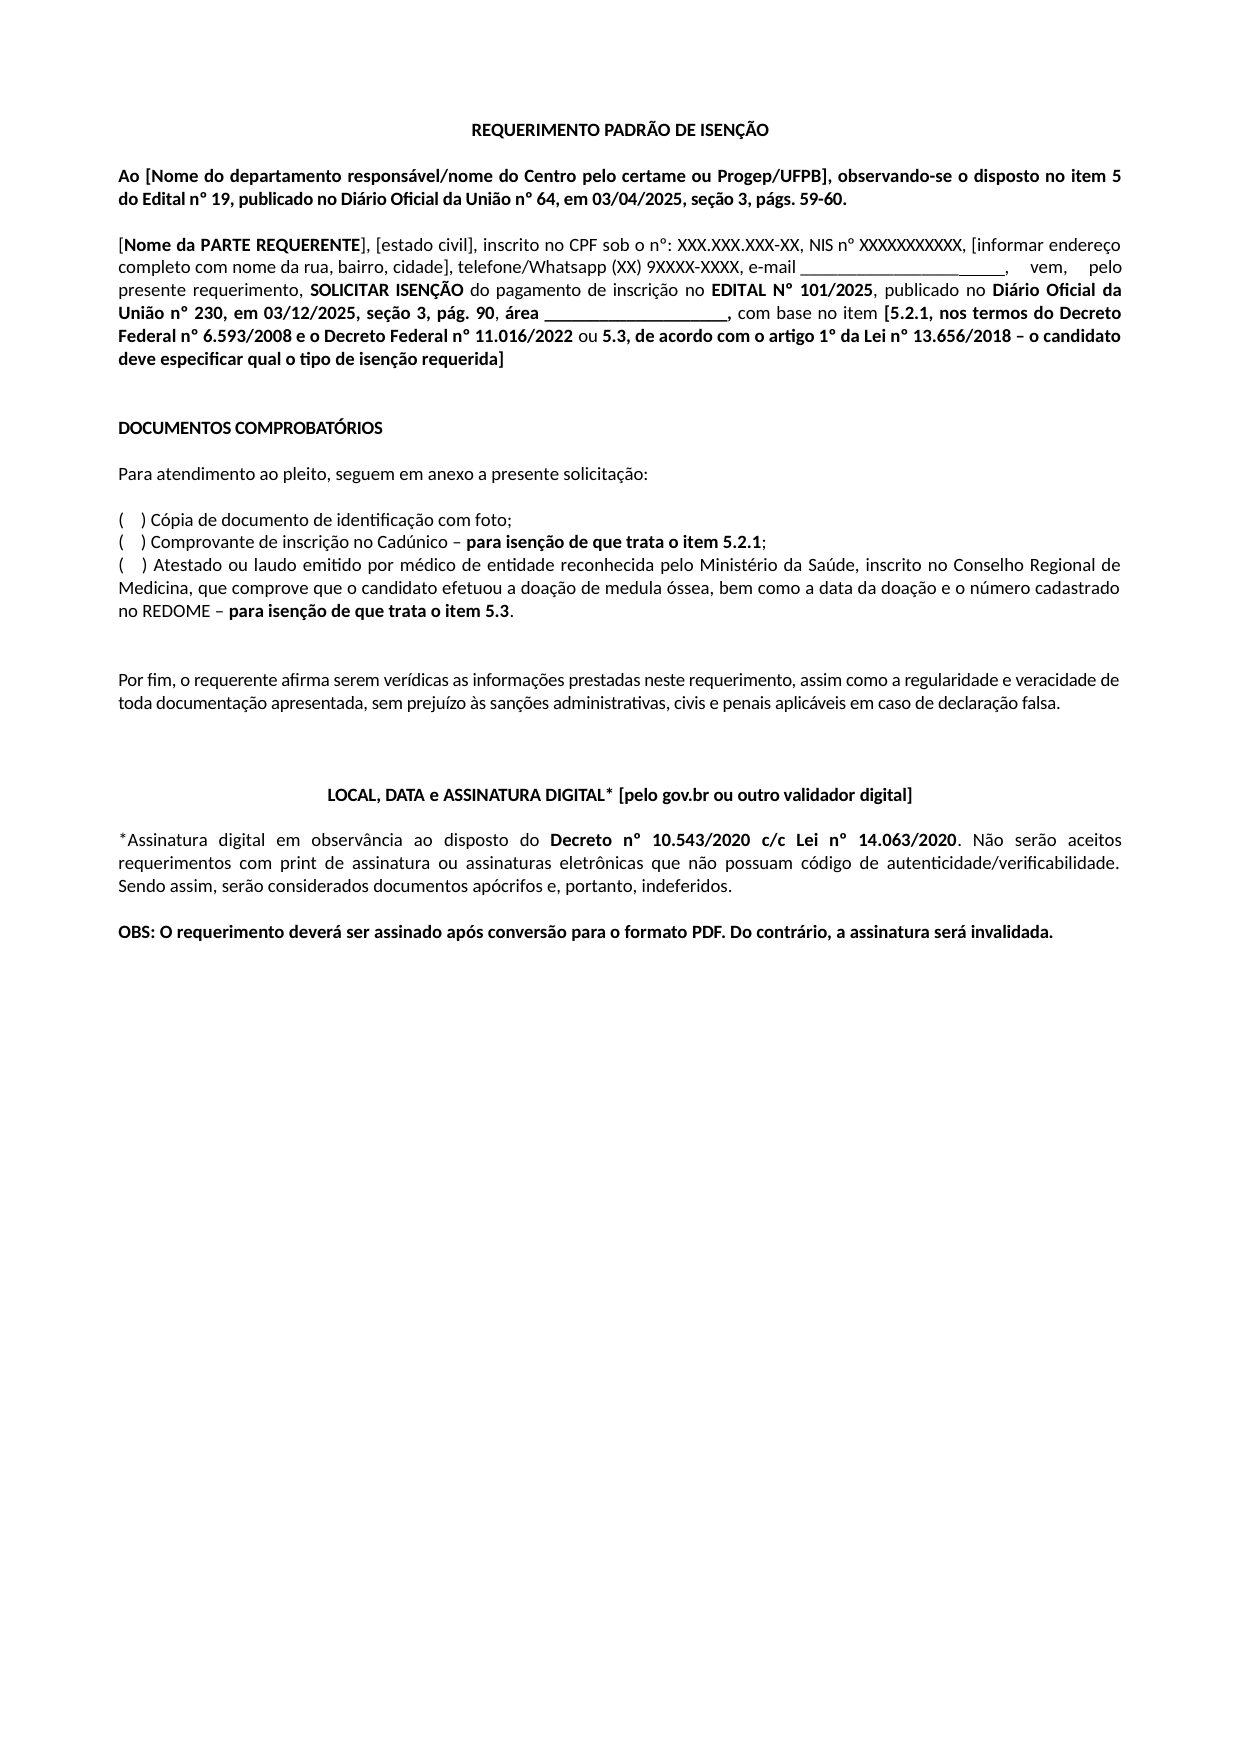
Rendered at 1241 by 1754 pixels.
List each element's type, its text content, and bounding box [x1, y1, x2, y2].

text OBS: O requerimento deverá ser assinado após conversão para o formato PDF. Do contrário, a assinatura será invalidada. [118, 920, 1122, 943]
text Por fim, o requerente afirma serem verídicas as informações prestadas neste requerimento, assim como a regularidade e veracidade de toda documentação apresentada, sem prejuízo às sanções administrativas, civis e penais aplicáveis em caso de declaração falsa. [118, 668, 1122, 714]
text Para atendimento ao pleito, seguem em anexo a presente solicitação: [118, 462, 1122, 485]
text DOCUMENTOS COMPROBATÓRIOS [118, 416, 1122, 439]
text [Nome da PARTE REQUERENTE], [estado civil], inscrito no CPF sob o nº: XXX.XXX.XXX-XX, NIS nº XXXXXXXXXXX, [informar endereço completo com nome da rua, bairro, cidade], telefone/Whatsapp (XX) 9XXXX-XXXX, e-mail _________________ , vem, pelo presente requerimento, SOLICITAR ISENÇÃO do pagamento de inscrição no EDITAL Nº 101/2025, publicado no Diário Oficial da União nº 230, em 03/12/2025, seção 3, pág. 90, área ____________________, com base no item [5.2.1, nos termos do Decreto Federal nº 6.593/2008 e o Decreto Federal nº 11.016/2022 ou 5.3, de acordo com o artigo 1º da Lei nº 13.656/2018 – o candidato deve especificar qual o tipo de isenção requerida] [118, 233, 1122, 370]
text ( ) Atestado ou laudo emitido por médico de entidade reconhecida pelo Ministério da Saúde, inscrito no Conselho Regional de Medicina, que comprove que o candidato efetuou a doação de medula óssea, bem como a data da doação e o número cadastrado no REDOME – para isenção de que trata o item 5.3. [118, 553, 1122, 622]
text ( ) Comprovante de inscrição no Cadúnico – para isenção de que trata o item 5.2.1; [118, 531, 1122, 553]
text REQUERIMENTO PADRÃO DE ISENÇÃO [118, 118, 1122, 141]
text *Assinatura digital em observância ao disposto do Decreto nº 10.543/2020 c/c Lei nº 14.063/2020. Não serão aceitos requerimentos com print de assinatura ou assinaturas eletrônicas que não possuam código de autenticidade/verificabilidade. Sendo assim, serão considerados documentos apócrifos e, portanto, indeferidos. [118, 828, 1122, 897]
text Ao [Nome do departamento responsável/nome do Centro pelo certame ou Progep/UFPB], observando-se o disposto no item 5 do Edital nº 19, publicado no Diário Oficial da União nº 64, em 03/04/2025, seção 3, págs. 59-60. [118, 164, 1122, 210]
text LOCAL, DATA e ASSINATURA DIGITAL* [pelo gov.br ou outro validador digital] [118, 783, 1122, 806]
text ( ) Cópia de documento de identificação com foto; [118, 508, 1122, 531]
